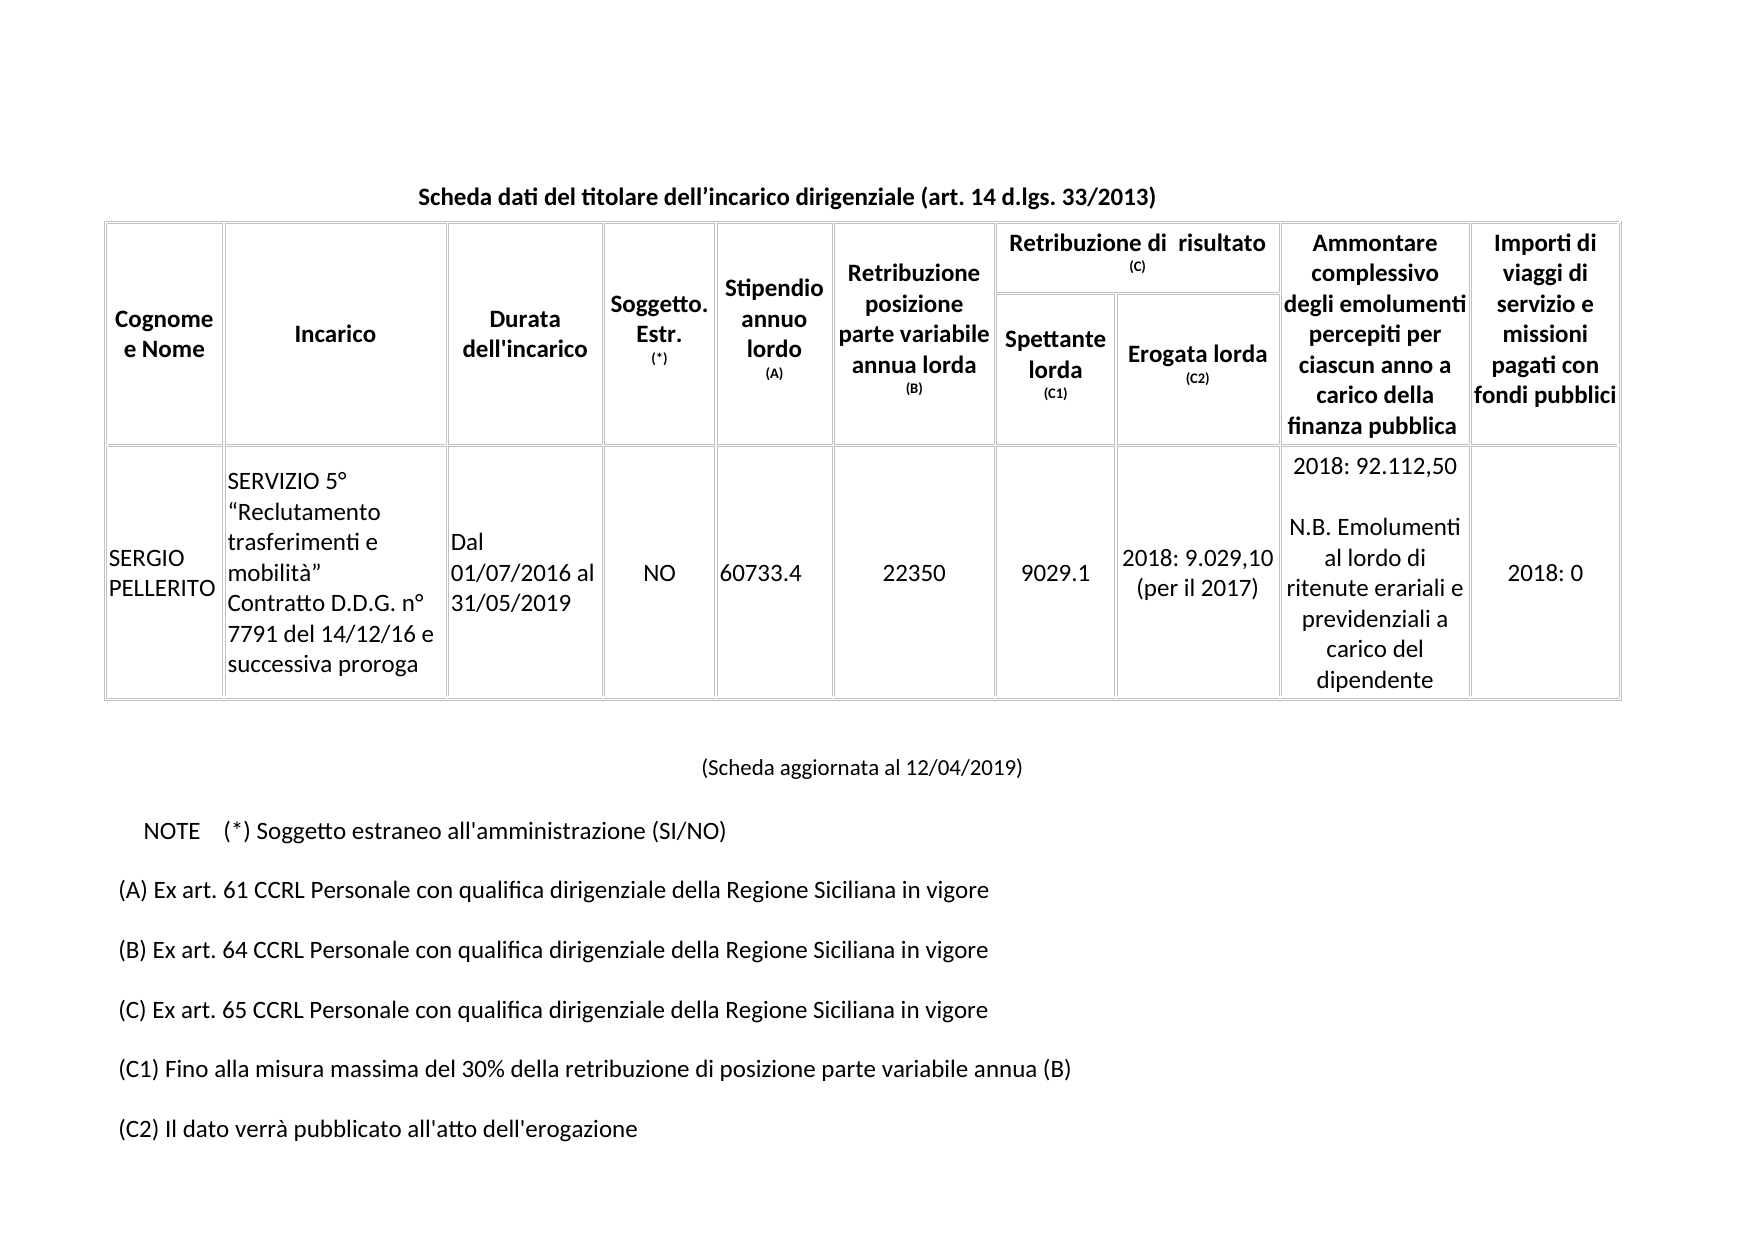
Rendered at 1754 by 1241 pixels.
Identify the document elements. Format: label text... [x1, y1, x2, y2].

text (Scheda aggiornata al 12/04/2019) [118, 753, 1606, 781]
table_cell Spettante lorda (C1) [997, 295, 1114, 444]
table_cell 2018: 9.029,10 (per il 2017) [1116, 447, 1280, 698]
table_cell NO [603, 444, 716, 698]
text (B) Ex art. 64 CCRL Personale con qualifica dirigenziale della Regione Siciliana in vigore [118, 934, 1606, 965]
table_cell Cognome e Nome [105, 222, 223, 444]
table_header [1606, 171, 1614, 221]
table_cell Importi di viaggi di servizio e missioni pagati con fondi pubblici [1470, 221, 1620, 444]
table_cell Dal 01/07/2016 al 31/05/2019 [447, 447, 603, 698]
table_cell SERVIZIO 5° “Reclutamento trasferimenti e mobilità” Contratto D.D.G. n° 7791 del 14/12/16 e successiva proroga [224, 447, 447, 698]
table_cell Erogata lorda (C2) [1118, 295, 1279, 444]
text (C2) Il dato verrà pubblicato all'atto dell'erogazione [118, 1113, 1606, 1144]
table_header [1470, 171, 1606, 221]
text NOTE (*) Soggetto estraneo all'amministrazione (SI/NO) [104, 815, 1628, 845]
table_cell 2018: 0 [1470, 444, 1620, 698]
table_cell Ammontare complessivo degli emolumenti percepiti per ciascun anno a carico della finanza pubblica [1282, 224, 1469, 444]
table_cell SERGIO PELLERITO [105, 444, 223, 698]
table_cell 22350 [833, 447, 995, 698]
text (A) Ex art. 61 CCRL Personale con qualifica dirigenziale della Regione Siciliana in vigore [118, 874, 1606, 905]
table_cell 9029,1 [995, 444, 1116, 698]
text (C) Ex art. 65 CCRL Personale con qualifica dirigenziale della Regione Siciliana in vigore [118, 994, 1606, 1024]
table_cell 60733,4 [716, 447, 833, 698]
table_cell Stipendio annuo lordo (A) [718, 224, 832, 444]
table_header Scheda dati del titolare dell’incarico dirigenziale (art. 14 d.lgs. 33/2013) [105, 171, 1470, 221]
table_cell Retribuzione di risultato (C) [997, 224, 1279, 292]
table_cell 2018: 92.112,50 N.B. Emolumenti al lordo di ritenute erariali e previdenziali a carico del dipendente [1280, 447, 1470, 698]
table_cell Incarico [226, 224, 446, 444]
text (C1) Fino alla misura massima del 30% della retribuzione di posizione parte variabile annua (B) [118, 1053, 1606, 1084]
table_cell Soggetto. Estr. (*) [605, 224, 714, 444]
table_cell Retribuzione posizione parte variabile annua lorda (B) [835, 224, 994, 444]
table_cell Durata dell'incarico [449, 224, 602, 444]
